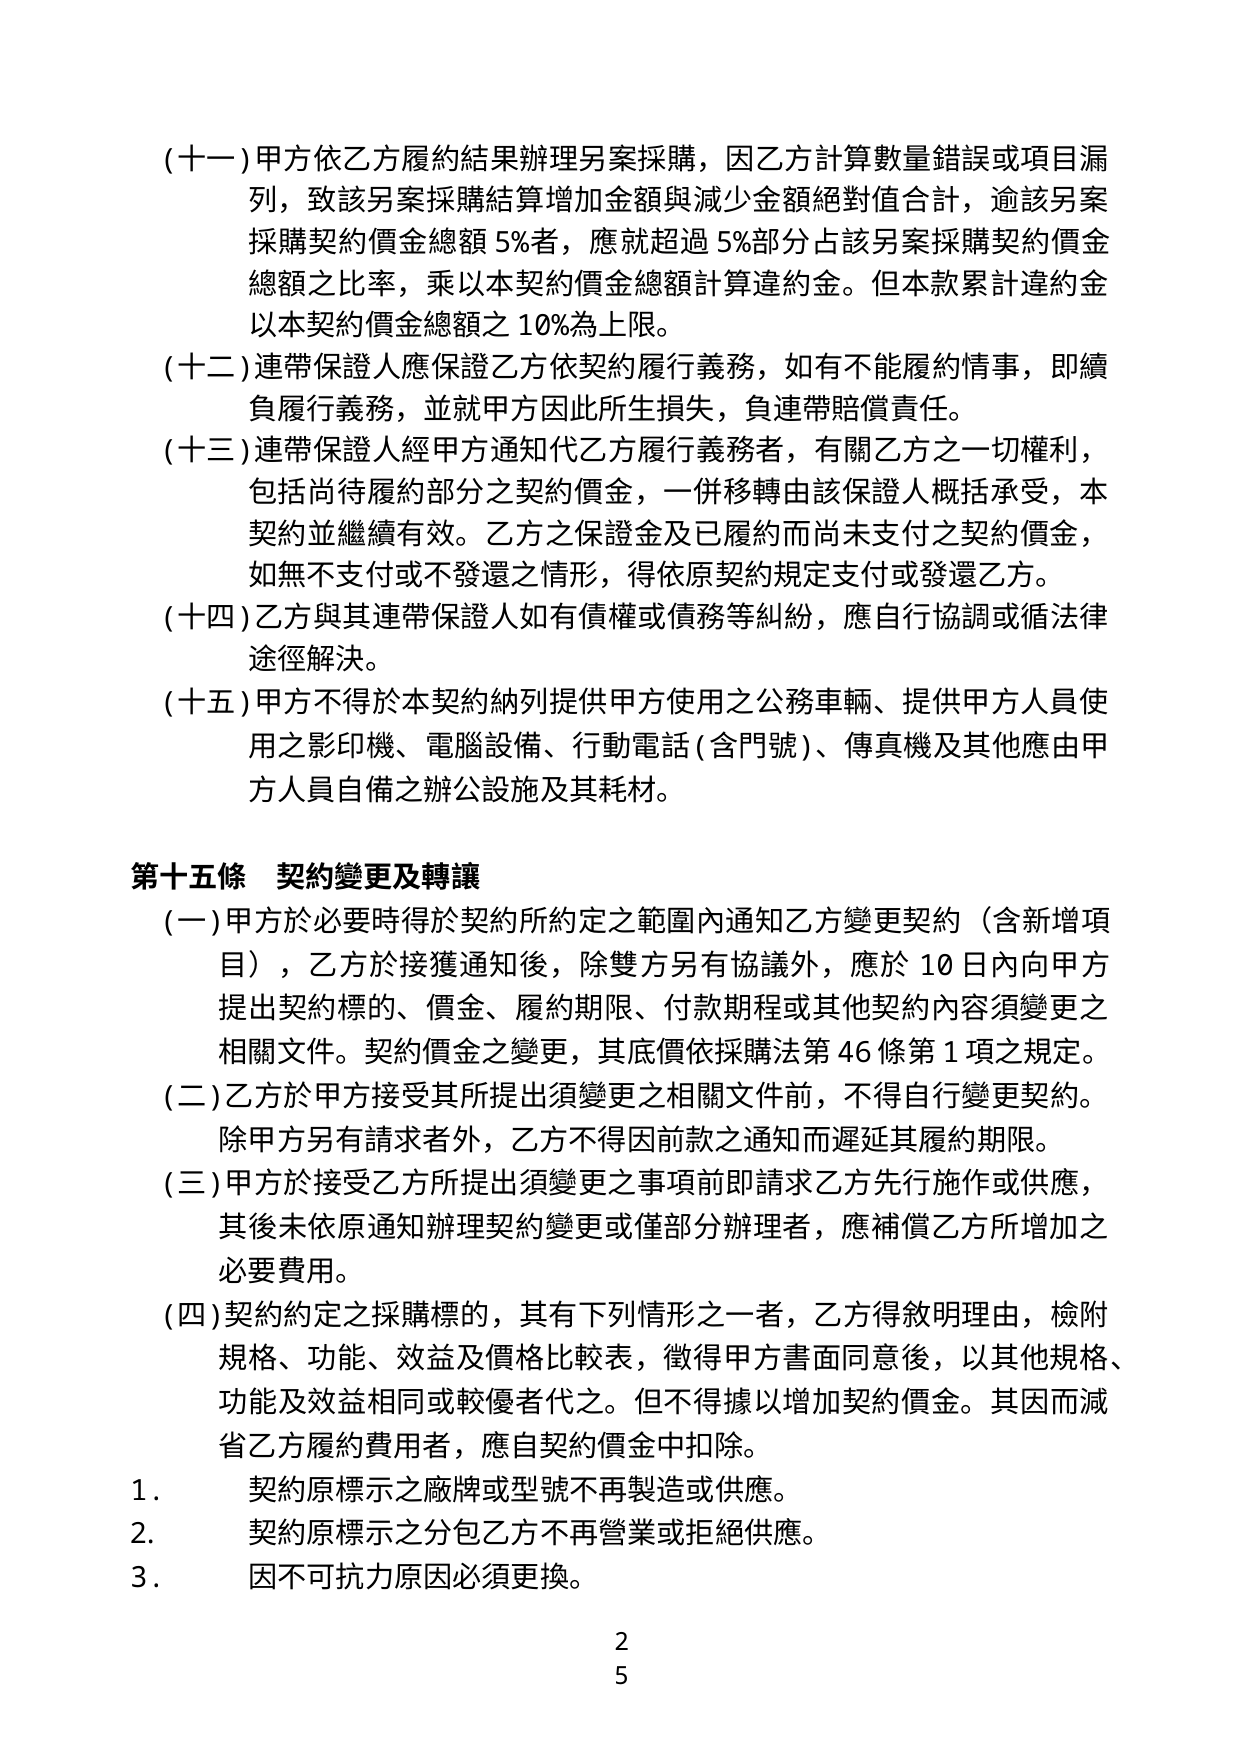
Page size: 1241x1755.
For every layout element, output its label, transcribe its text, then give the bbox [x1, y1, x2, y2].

text (十五)甲方不得於本契約納列提供甲方使用之公務車輛、提供甲方人員使用之影印機、電腦設備、行動電話(含門號)、傳真機及其他應由甲方人員自備之辦公設施及其耗材。 [159, 677, 1110, 809]
text (四)契約約定之採購標的，其有下列情形之一者，乙方得敘明理由，檢附規格、功能、效益及價格比較表，徵得甲方書面同意後，以其他規格、功能及效益相同或較優者代之。但不得據以增加契約價金。其因而減省乙方履約費用者，應自契約價金中扣除。 [159, 1290, 1110, 1465]
list 契約原標示之廠牌或型號不再製造或供應。 [130, 1465, 1110, 1509]
text 第十五條 契約變更及轉讓 [130, 852, 1110, 896]
text (二)乙方於甲方接受其所提出須變更之相關文件前，不得自行變更契約。除甲方另有請求者外，乙方不得因前款之通知而遲延其履約期限。 [159, 1071, 1110, 1159]
text (一)甲方於必要時得於契約所約定之範圍內通知乙方變更契約（含新增項目），乙方於接獲通知後，除雙方另有協議外，應於10日內向甲方提出契約標的、價金、履約期限、付款期程或其他契約內容須變更之相關文件。契約價金之變更，其底價依採購法第46條第1項之規定。 [159, 896, 1110, 1071]
text (三)甲方於接受乙方所提出須變更之事項前即請求乙方先行施作或供應，其後未依原通知辦理契約變更或僅部分辦理者，應補償乙方所增加之必要費用。 [159, 1159, 1110, 1290]
text (十四)乙方與其連帶保證人如有債權或債務等糾紛，應自行協調或循法律途徑解決。 [159, 594, 1110, 677]
list 契約原標示之分包乙方不再營業或拒絕供應。 [130, 1509, 1110, 1552]
text (十一)甲方依乙方履約結果辦理另案採購，因乙方計算數量錯誤或項目漏列，致該另案採購結算增加金額與減少金額絕對值合計，逾該另案採購契約價金總額5%者，應就超過5%部分占該另案採購契約價金總額之比率，乘以本契約價金總額計算違約金。但本款累計違約金以本契約價金總額之10%為上限。 [159, 136, 1110, 344]
text (十三)連帶保證人經甲方通知代乙方履行義務者，有關乙方之一切權利，包括尚待履約部分之契約價金，一併移轉由該保證人概括承受，本契約並繼續有效。乙方之保證金及已履約而尚未支付之契約價金，如無不支付或不發還之情形，得依原契約規定支付或發還乙方。 [159, 427, 1110, 594]
text (十二)連帶保證人應保證乙方依契約履行義務，如有不能履約情事，即續負履行義務，並就甲方因此所生損失，負連帶賠償責任。 [159, 344, 1110, 427]
list 因不可抗力原因必須更換。 [130, 1552, 1110, 1596]
